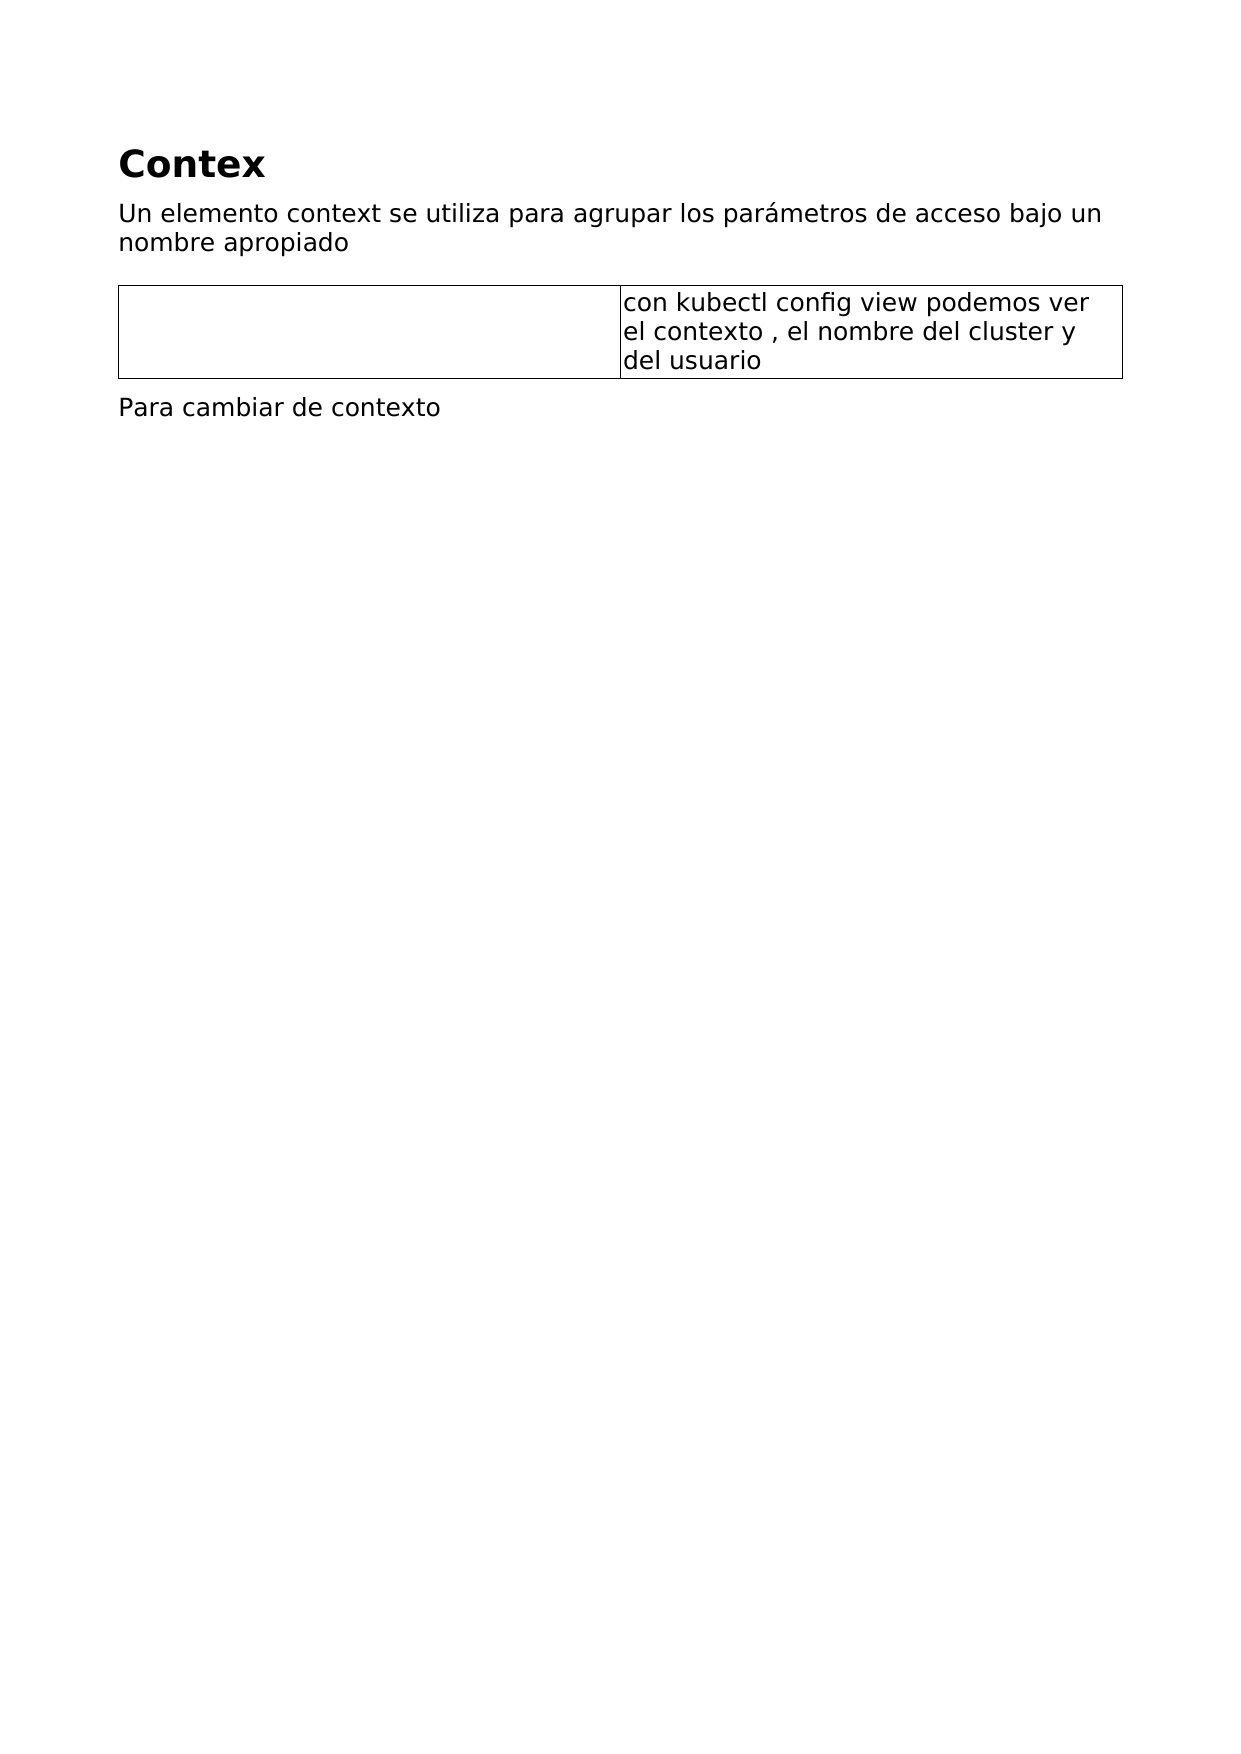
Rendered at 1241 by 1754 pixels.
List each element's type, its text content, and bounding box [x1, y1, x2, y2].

text Un elemento context se utiliza para agrupar los parámetros de acceso bajo un nombre apropiado [118, 199, 1122, 258]
text Para cambiar de contexto [118, 393, 1122, 422]
table_header con kubectl config view podemos ver el contexto , el nombre del cluster y del usuario [621, 286, 1122, 378]
table_header [119, 286, 620, 378]
subtitle Contex [118, 143, 1122, 187]
